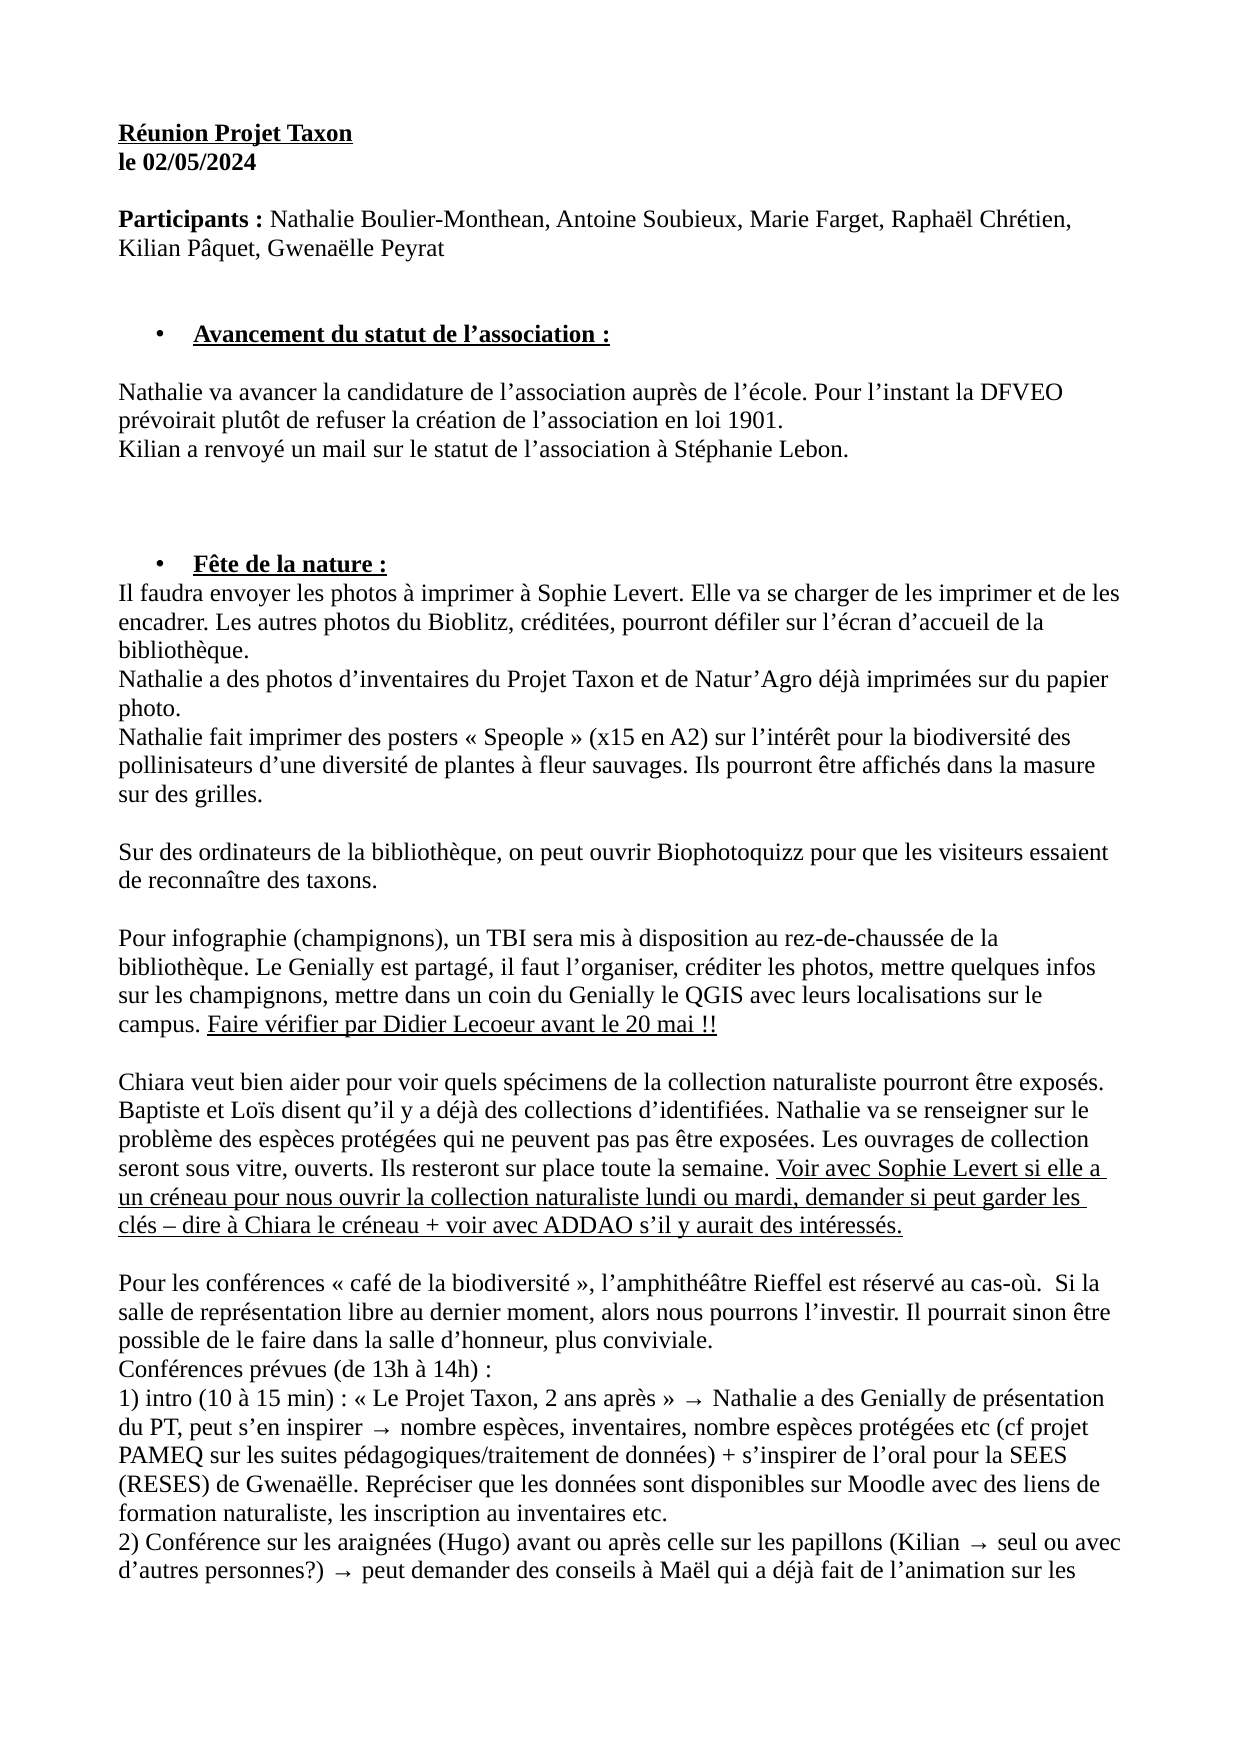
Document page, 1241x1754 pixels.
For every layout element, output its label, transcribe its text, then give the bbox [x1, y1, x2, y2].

list Avancement du statut de l’association : [156, 319, 1122, 348]
text Pour les conférences « café de la biodiversité », l’amphithéâtre Rieffel est réservé au cas-où. Si la salle de représentation libre au dernier moment, alors nous pourrons l’investir. Il pourrait sinon être possible de le faire dans la salle d’honneur, plus conviviale. [118, 1268, 1122, 1354]
text Pour infographie (champignons), un TBI sera mis à disposition au rez-de-chaussée de la bibliothèque. Le Genially est partagé, il faut l’organiser, créditer les photos, mettre quelques infos sur les champignons, mettre dans un coin du Genially le QGIS avec leurs localisations sur le campus. Faire vérifier par Didier Lecoeur avant le 20 mai !! [118, 923, 1122, 1038]
text Nathalie va avancer la candidature de l’association auprès de l’école. Pour l’instant la DFVEO prévoirait plutôt de refuser la création de l’association en loi 1901. [118, 377, 1122, 434]
text Conférences prévues (de 13h à 14h) : [118, 1354, 1122, 1383]
text Chiara veut bien aider pour voir quels spécimens de la collection naturaliste pourront être exposés. Baptiste et Loïs disent qu’il y a déjà des collections d’identifiées. Nathalie va se renseigner sur le problème des espèces protégées qui ne peuvent pas pas être exposées. Les ouvrages de collection seront sous vitre, ouverts. Ils resteront sur place toute la semaine. Voir avec Sophie Levert si elle a un créneau pour nous ouvrir la collection naturaliste lundi ou mardi, demander si peut garder les clés – dire à Chiara le créneau + voir avec ADDAO s’il y aurait des intéressés. [118, 1067, 1122, 1239]
text Réunion Projet Taxon [118, 118, 1122, 147]
list Fête de la nature : [156, 549, 1122, 578]
text 2) Conférence sur les araignées (Hugo) avant ou après celle sur les papillons (Kilian → seul ou avec d’autres personnes?) → peut demander des conseils à Maël qui a déjà fait de l’animation sur les [118, 1527, 1122, 1584]
text Participants : Nathalie Boulier-Monthean, Antoine Soubieux, Marie Farget, Raphaël Chrétien, Kilian Pâquet, Gwenaëlle Peyrat [118, 204, 1122, 262]
text 1) intro (10 à 15 min) : « Le Projet Taxon, 2 ans après » → Nathalie a des Genially de présentation du PT, peut s’en inspirer → nombre espèces, inventaires, nombre espèces protégées etc (cf projet PAMEQ sur les suites pédagogiques/traitement de données) + s’inspirer de l’oral pour la SEES (RESES) de Gwenaëlle. Repréciser que les données sont disponibles sur Moodle avec des liens de formation naturaliste, les inscription au inventaires etc. [118, 1383, 1122, 1527]
text Sur des ordinateurs de la bibliothèque, on peut ouvrir Biophotoquizz pour que les visiteurs essaient de reconnaître des taxons. [118, 837, 1122, 894]
text Nathalie a des photos d’inventaires du Projet Taxon et de Natur’Agro déjà imprimées sur du papier photo. [118, 664, 1122, 722]
text Kilian a renvoyé un mail sur le statut de l’association à Stéphanie Lebon. [118, 434, 1122, 463]
text Il faudra envoyer les photos à imprimer à Sophie Levert. Elle va se charger de les imprimer et de les encadrer. Les autres photos du Bioblitz, créditées, pourront défiler sur l’écran d’accueil de la bibliothèque. [118, 578, 1122, 664]
text le 02/05/2024 [118, 147, 1122, 176]
text Nathalie fait imprimer des posters « Speople » (x15 en A2) sur l’intérêt pour la biodiversité des pollinisateurs d’une diversité de plantes à fleur sauvages. Ils pourront être affichés dans la masure sur des grilles. [118, 722, 1122, 808]
